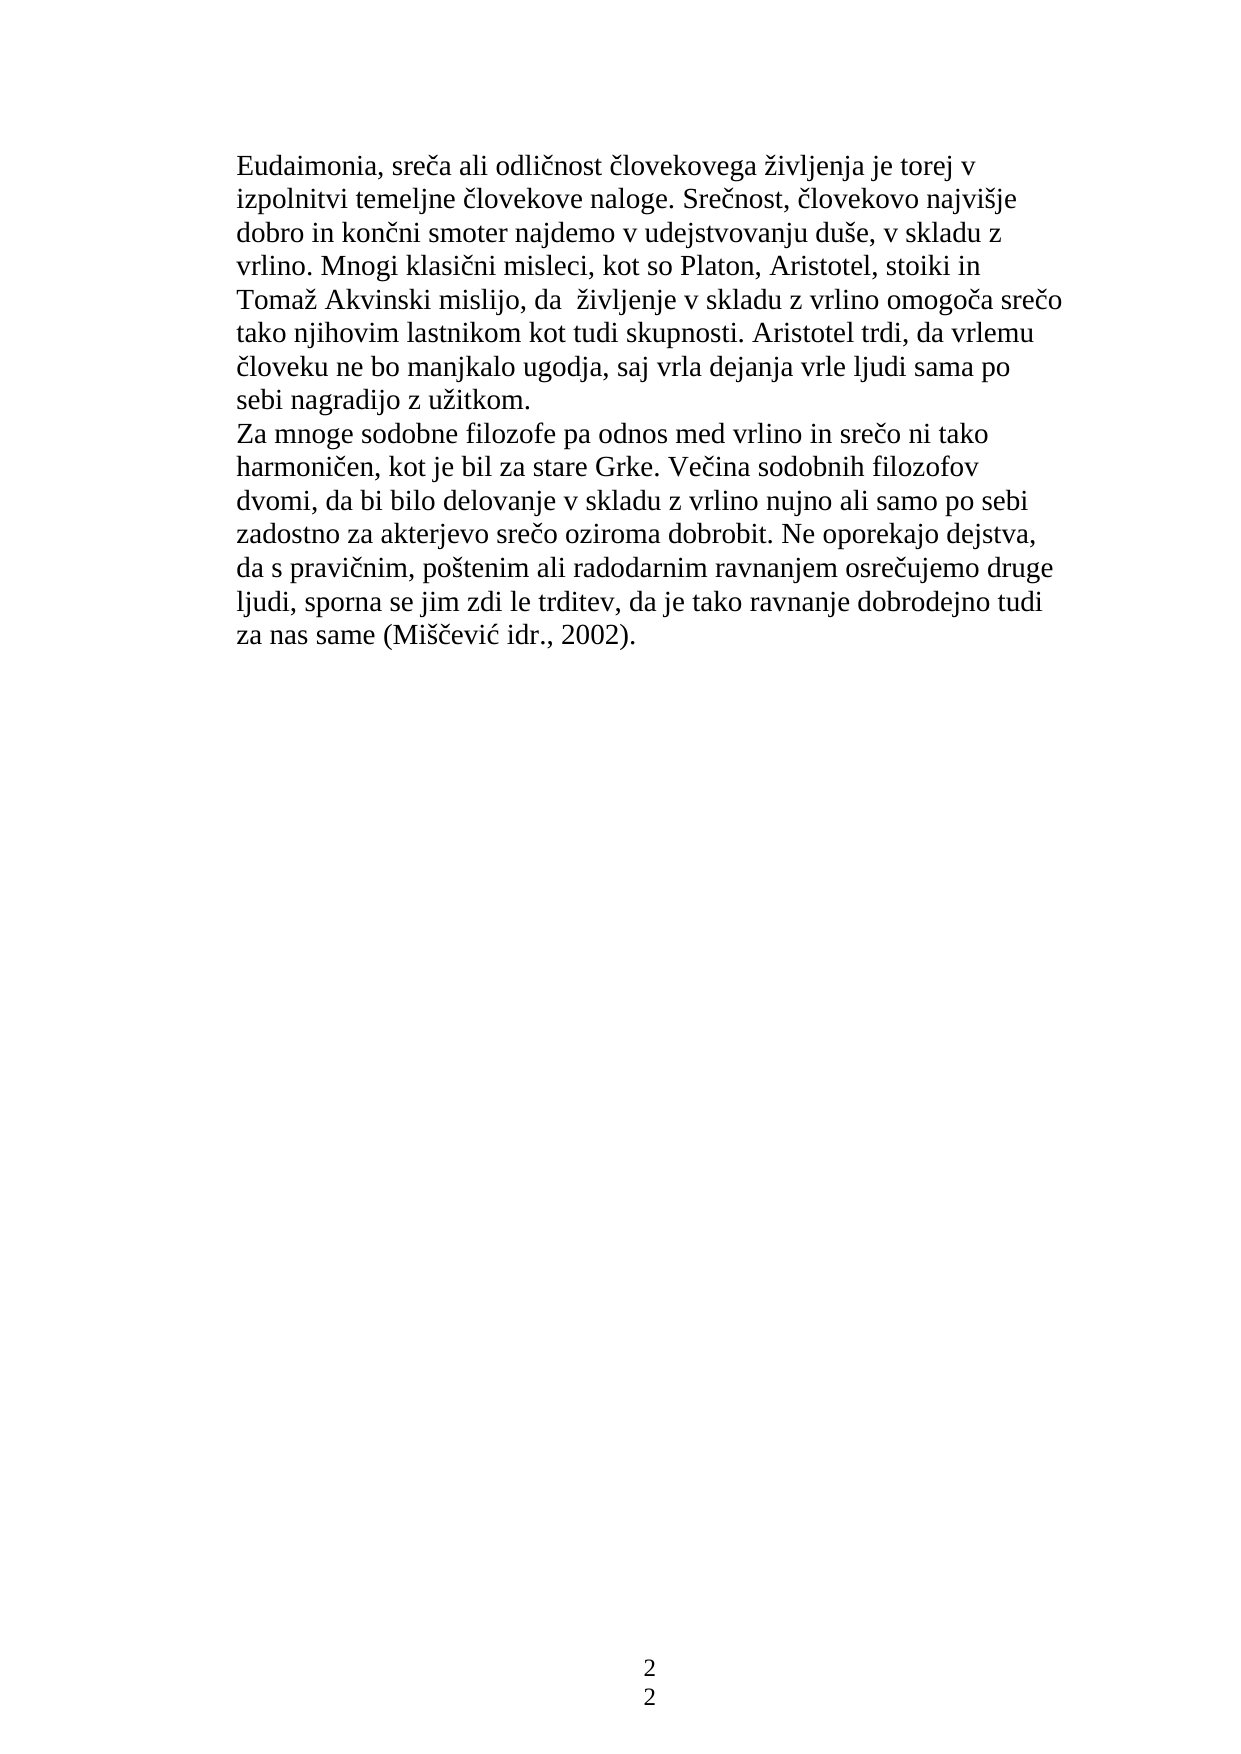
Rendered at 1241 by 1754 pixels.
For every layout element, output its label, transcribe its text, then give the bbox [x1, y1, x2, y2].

text Eudaimonia, sreča ali odličnost človekovega življenja je torej v izpolnitvi temeljne človekove naloge. Srečnost, človekovo najvišje dobro in končni smoter najdemo v udejstvovanju duše, v skladu z vrlino. Mnogi klasični misleci, kot so Platon, Aristotel, stoiki in Tomaž Akvinski mislijo, da življenje v skladu z vrlino omogoča srečo tako njihovim lastnikom kot tudi skupnosti. Aristotel trdi, da vrlemu človeku ne bo manjkalo ugodja, saj vrla dejanja vrle ljudi sama po sebi nagradijo z užitkom. [236, 148, 1063, 416]
text Za mnoge sodobne filozofe pa odnos med vrlino in srečo ni tako harmoničen, kot je bil za stare Grke. Večina sodobnih filozofov dvomi, da bi bilo delovanje v skladu z vrlino nujno ali samo po sebi zadostno za akterjevo srečo oziroma dobrobit. Ne oporekajo dejstva, da s pravičnim, poštenim ali radodarnim ravnanjem osrečujemo druge ljudi, sporna se jim zdi le trditev, da je tako ravnanje dobrodejno tudi za nas same (Miščević idr., 2002). [236, 416, 1063, 651]
